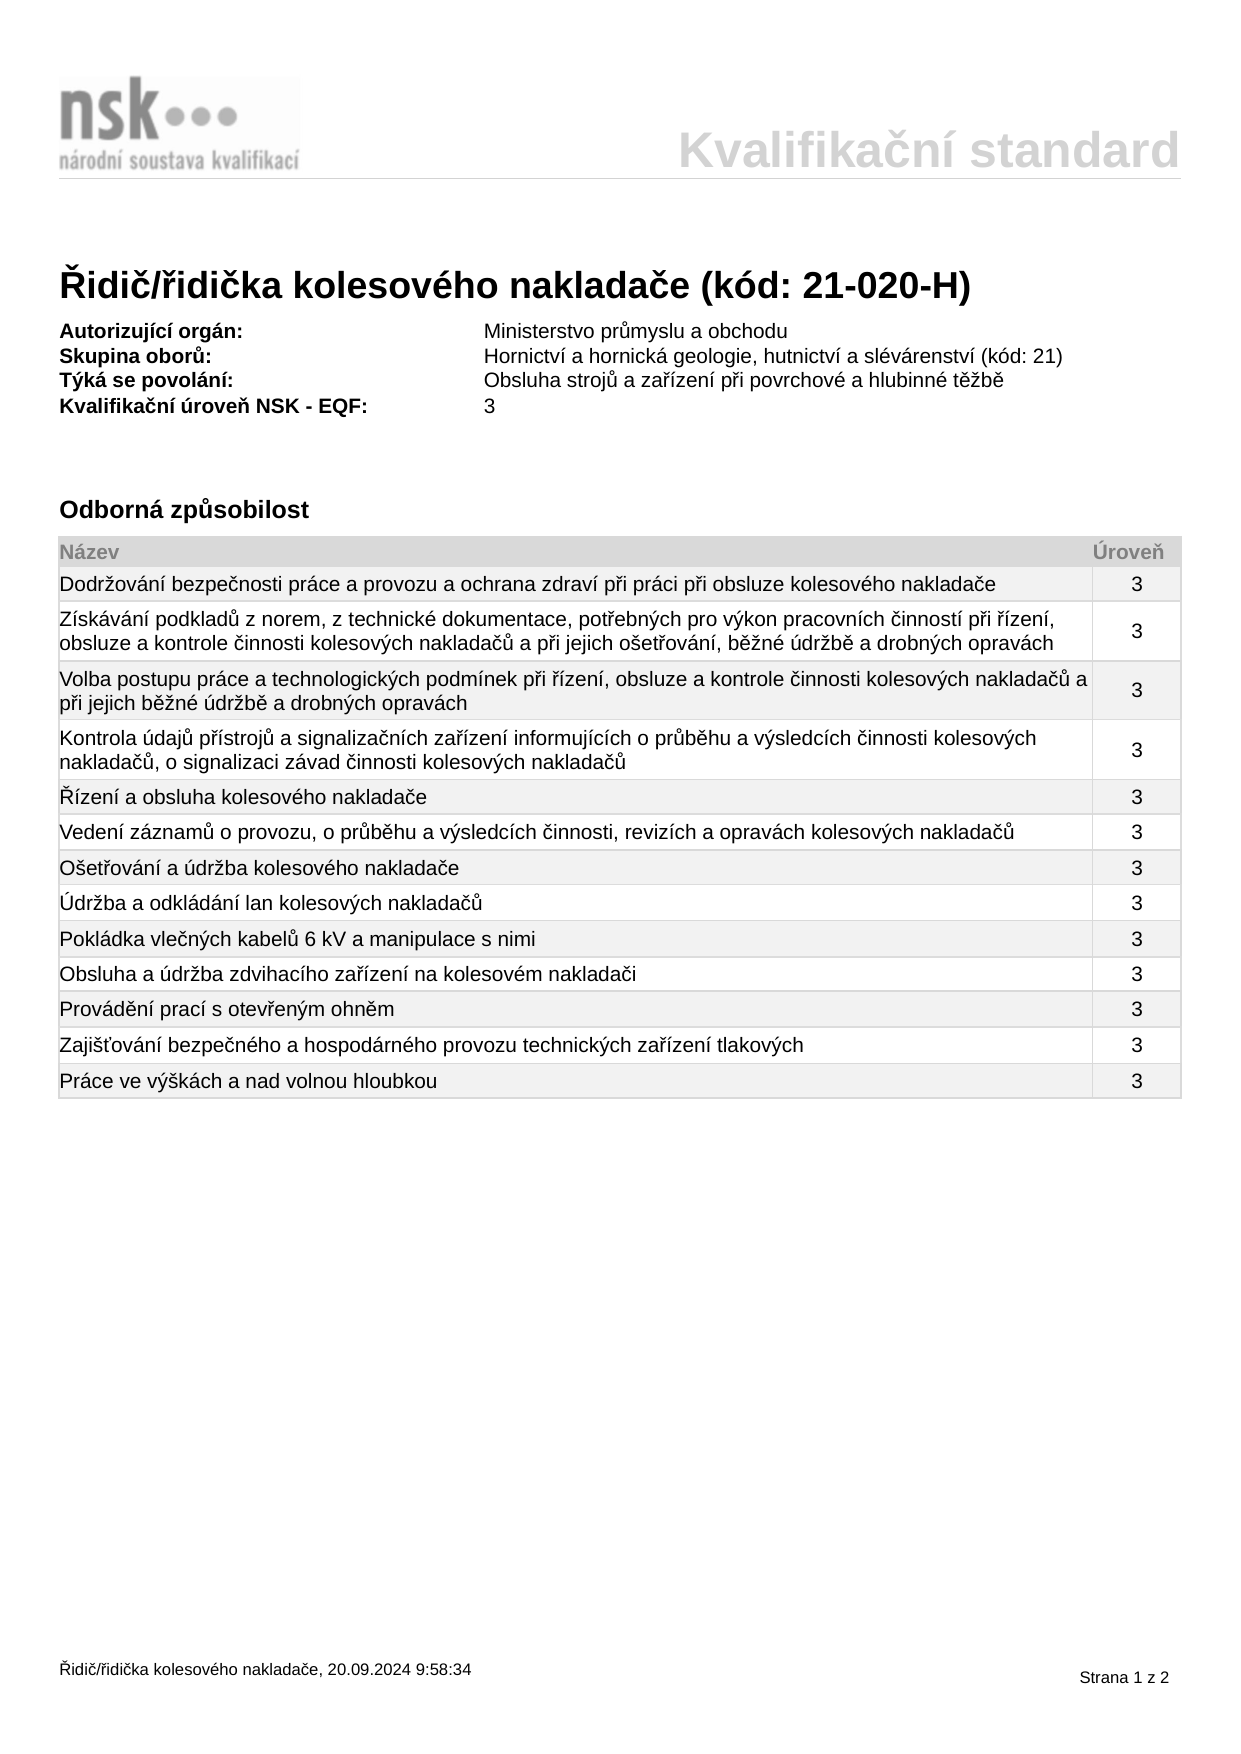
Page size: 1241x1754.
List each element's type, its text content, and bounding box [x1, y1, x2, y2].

table_cell [484, 1379, 620, 1659]
table_cell Autorizující orgán: [59, 319, 483, 343]
table_cell Ošetřování a údržba kolesového nakladače [60, 851, 1092, 884]
table_cell [59, 196, 483, 224]
table_cell [620, 524, 626, 536]
table_cell 3 [1093, 780, 1180, 813]
table_cell [620, 196, 626, 224]
table_cell Kvalifikační úroveň NSK - EQF: [59, 394, 483, 417]
table_cell [626, 1099, 862, 1379]
table_cell [1169, 307, 1181, 319]
table_cell Zajišťování bezpečného a hospodárného provozu technických zařízení tlakových [60, 1028, 1092, 1062]
table_cell 3 [1093, 602, 1180, 660]
table_cell Týká se povolání: [59, 368, 483, 392]
table_cell [620, 1379, 626, 1659]
table_cell [1169, 1099, 1181, 1379]
table_cell Volba postupu práce a technologických podmínek při řízení, obsluze a kontrole činnosti kolesových nakladačů a při jejich běžné údržbě a drobných opravách [60, 662, 1092, 719]
table_cell [59, 179, 1181, 196]
table_cell [1093, 196, 1169, 224]
table_cell 3 [1093, 815, 1180, 849]
table_cell [484, 172, 620, 178]
table_cell [626, 196, 862, 224]
table_cell [484, 524, 620, 536]
table_cell [862, 418, 1093, 489]
table_cell [620, 307, 626, 319]
table_cell Hornictví a hornická geologie, hutnictví a slévárenství (kód: 21) [484, 344, 1181, 368]
table_cell Řidič/řidička kolesového nakladače, 20.09.2024 9:58:34 [59, 1660, 862, 1696]
table_cell [1169, 418, 1181, 489]
table_cell 3 [1093, 1064, 1180, 1097]
table_cell 3 [1093, 720, 1180, 779]
table_cell 3 [1093, 662, 1180, 719]
table_cell [484, 1099, 620, 1379]
table_cell 3 [1093, 885, 1180, 920]
table_cell [1169, 1379, 1181, 1659]
table_cell Strana 1 z 2 [862, 1660, 1169, 1696]
table_cell Získávání podkladů z norem, z technické dokumentace, potřebných pro výkon pracovních činností při řízení, obsluze a kontrole činnosti kolesových nakladačů a při jejich ošetřování, běžné údržbě a drobných opravách [60, 602, 1092, 660]
table_cell 3 [1093, 851, 1180, 884]
table_cell 3 [1093, 921, 1180, 956]
table_cell [1093, 1099, 1169, 1379]
picture [58, 59, 621, 172]
table_cell [59, 1099, 483, 1379]
table_cell 3 [484, 394, 1181, 417]
table_cell [1093, 418, 1169, 489]
table_cell [862, 196, 1093, 224]
table_cell 3 [1093, 567, 1180, 600]
table_cell Údržba a odkládání lan kolesových nakladačů [60, 885, 1092, 920]
table_cell Skupina oborů: [59, 344, 483, 368]
table_cell [1169, 196, 1181, 224]
table_cell [484, 418, 620, 489]
table_header [621, 59, 626, 172]
table_cell [862, 524, 1093, 536]
table_cell [1093, 1379, 1169, 1659]
table_cell [626, 418, 862, 489]
table_cell [1093, 524, 1169, 536]
table_cell Odborná způsobilost [59, 489, 1181, 524]
table_cell [1169, 524, 1181, 536]
table_cell [626, 1379, 862, 1659]
table_cell Pokládka vlečných kabelů 6 kV a manipulace s nimi [60, 921, 1092, 956]
table_cell 3 [1093, 992, 1180, 1026]
table_cell [626, 307, 862, 319]
table_cell Provádění prací s otevřeným ohněm [60, 992, 1092, 1026]
table_cell [620, 1099, 626, 1379]
table_cell [620, 418, 626, 489]
table_cell [59, 1379, 483, 1659]
table_cell [59, 172, 483, 178]
table_cell [484, 196, 620, 224]
table_cell Řidič/řidička kolesového nakladače (kód: 21-020-H) [59, 224, 1181, 307]
table_cell [862, 1099, 1093, 1379]
table_cell [862, 307, 1093, 319]
table_cell Ministerstvo průmyslu a obchodu [484, 319, 1181, 344]
table_cell Vedení záznamů o provozu, o průběhu a výsledcích činnosti, revizích a opravách kolesových nakladačů [60, 815, 1092, 849]
table_cell Řízení a obsluha kolesového nakladače [60, 780, 1092, 813]
table_cell 3 [1093, 1028, 1180, 1062]
table_cell Obsluha a údržba zdvihacího zařízení na kolesovém nakladači [60, 958, 1092, 990]
table_cell Práce ve výškách a nad volnou hloubkou [60, 1064, 1092, 1097]
table_cell Obsluha strojů a zařízení při povrchové a hlubinné těžbě [484, 368, 1181, 393]
table_cell [626, 524, 862, 536]
table_cell Úroveň [1093, 537, 1180, 566]
table_cell [862, 1379, 1093, 1659]
table_cell [484, 307, 620, 319]
table_cell [59, 524, 483, 536]
table_cell Název [60, 537, 1092, 566]
table_cell Dodržování bezpečnosti práce a provozu a ochrana zdraví při práci při obsluze kolesového nakladače [60, 567, 1092, 600]
table_header Kvalifikační standard [626, 59, 1181, 178]
table_cell 3 [1093, 958, 1180, 990]
table_cell [1093, 307, 1169, 319]
table_cell [1169, 1660, 1181, 1696]
table_cell [59, 418, 483, 489]
table_cell [59, 307, 483, 319]
table_cell Kontrola údajů přístrojů a signalizačních zařízení informujících o průběhu a výsledcích činnosti kolesových nakladačů, o signalizaci závad činnosti kolesových nakladačů [60, 720, 1092, 779]
